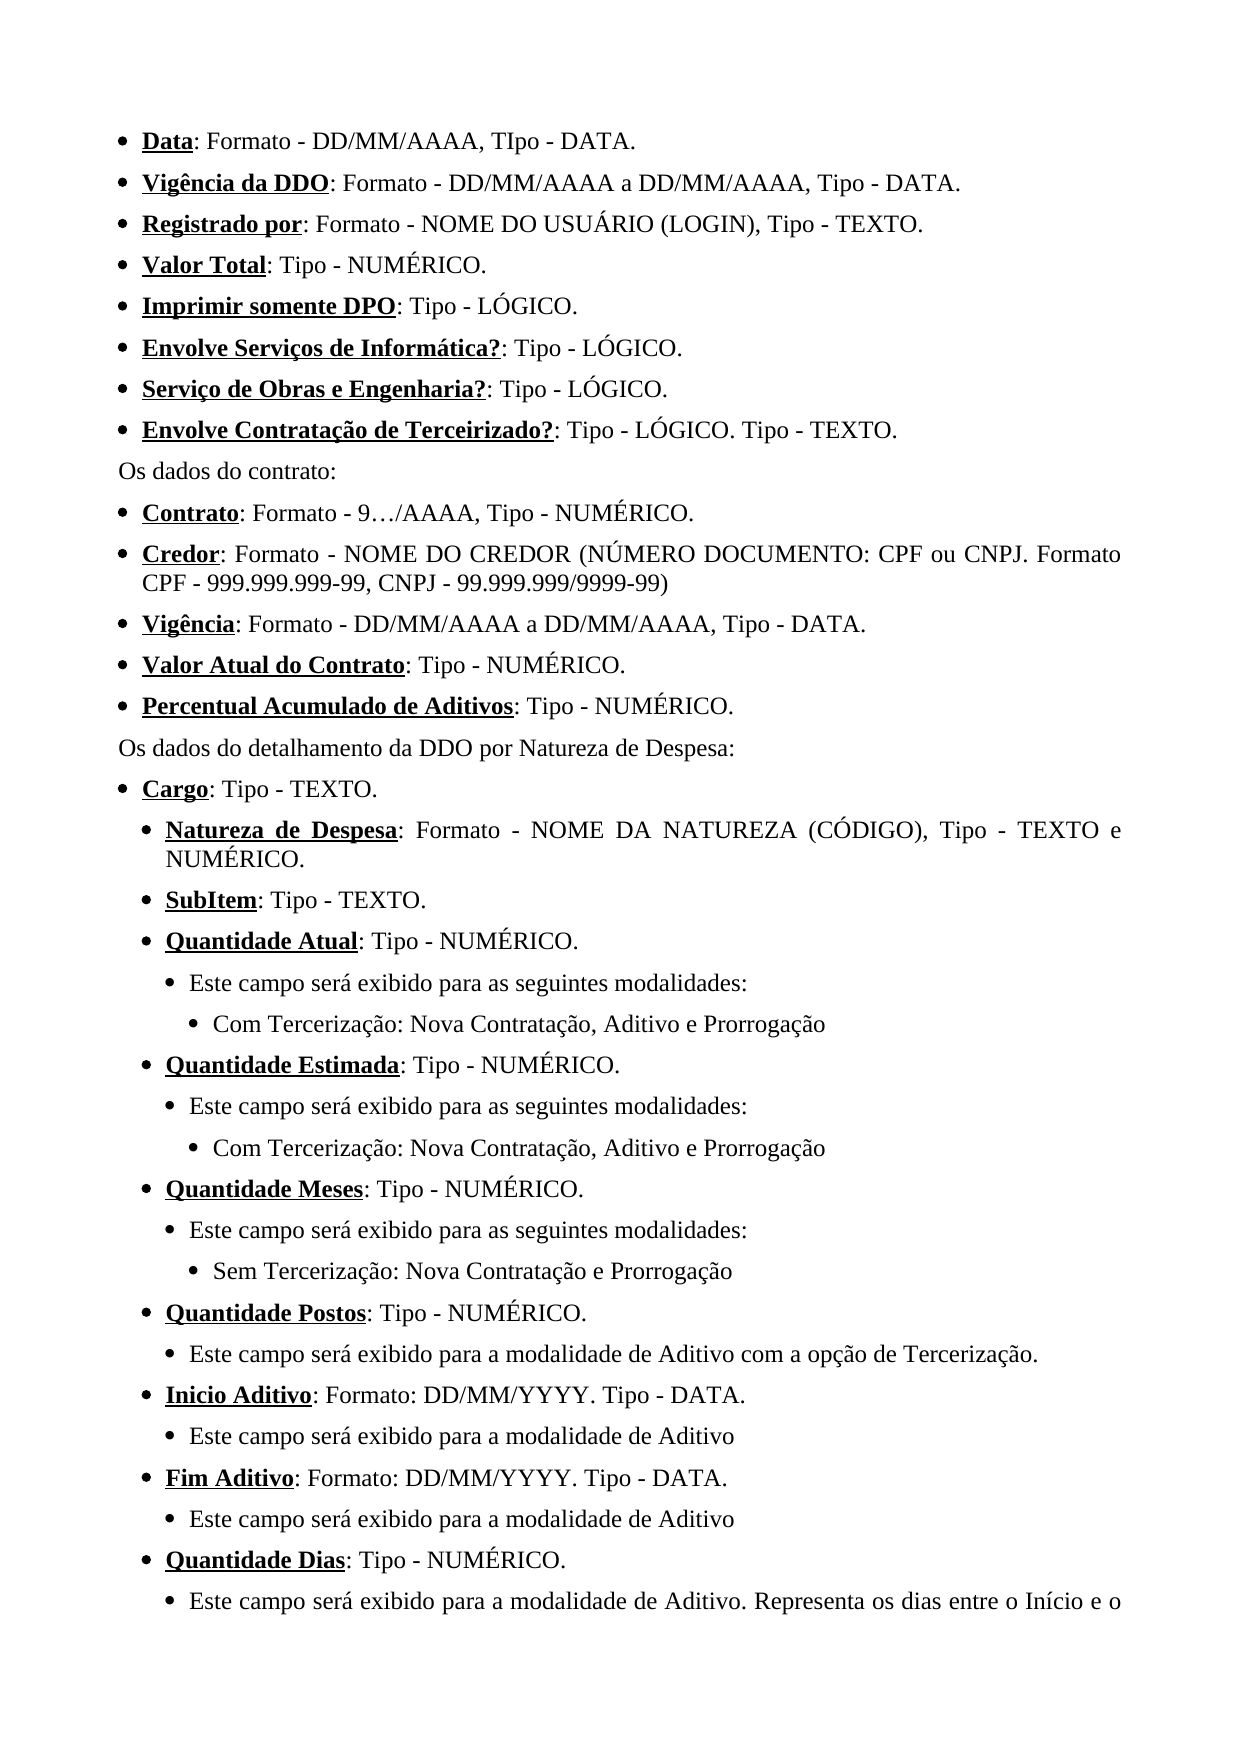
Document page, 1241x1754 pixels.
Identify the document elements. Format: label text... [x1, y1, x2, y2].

list Quantidade Dias: Tipo - NUMÉRICO. [142, 1545, 1122, 1574]
list Valor Total: Tipo - NUMÉRICO. [118, 250, 1122, 279]
list Quantidade Meses: Tipo - NUMÉRICO. [142, 1174, 1122, 1203]
list Serviço de Obras e Engenharia?: Tipo - LÓGICO. [118, 374, 1122, 403]
list Vigência: Formato - DD/MM/AAAA a DD/MM/AAAA, Tipo - DATA. [118, 609, 1122, 638]
list Envolve Contratação de Terceirizado?: Tipo - LÓGICO. Tipo - TEXTO. [118, 415, 1122, 444]
list Quantidade Postos: Tipo - NUMÉRICO. [142, 1298, 1122, 1326]
list Percentual Acumulado de Aditivos: Tipo - NUMÉRICO. [118, 691, 1122, 720]
list Data: Formato - DD/MM/AAAA, TIpo - DATA. [118, 126, 1122, 155]
list Fim Aditivo: Formato: DD/MM/YYYY. Tipo - DATA. [142, 1463, 1122, 1491]
list Este campo será exibido para a modalidade de Aditivo [165, 1504, 1122, 1533]
list Este campo será exibido para as seguintes modalidades: [165, 968, 1122, 996]
list SubItem: Tipo - TEXTO. [142, 885, 1122, 914]
list Inicio Aditivo: Formato: DD/MM/YYYY. Tipo - DATA. [142, 1380, 1122, 1409]
list Credor: Formato - NOME DO CREDOR (NÚMERO DOCUMENTO: CPF ou CNPJ. Formato CPF - 999.999.999-99, CNPJ - 99.999.999/9999-99) [118, 539, 1122, 596]
list Registrado por: Formato - NOME DO USUÁRIO (LOGIN), Tipo - TEXTO. [118, 209, 1122, 238]
text Os dados do contrato: [118, 456, 1122, 485]
list Sem Tercerização: Nova Contratação e Prorrogação [189, 1256, 1122, 1285]
list Este campo será exibido para a modalidade de Aditivo. Representa os dias entre o Início e o [165, 1586, 1122, 1615]
list Com Tercerização: Nova Contratação, Aditivo e Prorrogação [189, 1009, 1122, 1038]
list Envolve Serviços de Informática?: Tipo - LÓGICO. [118, 333, 1122, 361]
list Vigência da DDO: Formato - DD/MM/AAAA a DD/MM/AAAA, Tipo - DATA. [118, 168, 1122, 196]
list Cargo: Tipo - TEXTO. [118, 774, 1122, 803]
list Este campo será exibido para as seguintes modalidades: [165, 1215, 1122, 1244]
list Natureza de Despesa: Formato - NOME DA NATUREZA (CÓDIGO), Tipo - TEXTO e NUMÉRICO. [142, 815, 1122, 873]
list Quantidade Atual: Tipo - NUMÉRICO. [142, 926, 1122, 955]
text Os dados do detalhamento da DDO por Natureza de Despesa: [118, 733, 1122, 761]
list Este campo será exibido para as seguintes modalidades: [165, 1091, 1122, 1120]
list Contrato: Formato - 9…/AAAA, Tipo - NUMÉRICO. [118, 498, 1122, 526]
list Imprimir somente DPO: Tipo - LÓGICO. [118, 291, 1122, 320]
list Este campo será exibido para a modalidade de Aditivo [165, 1421, 1122, 1450]
list Este campo será exibido para a modalidade de Aditivo com a opção de Tercerização. [165, 1339, 1122, 1368]
list Quantidade Estimada: Tipo - NUMÉRICO. [142, 1050, 1122, 1079]
list Valor Atual do Contrato: Tipo - NUMÉRICO. [118, 650, 1122, 679]
list Com Tercerização: Nova Contratação, Aditivo e Prorrogação [189, 1133, 1122, 1161]
